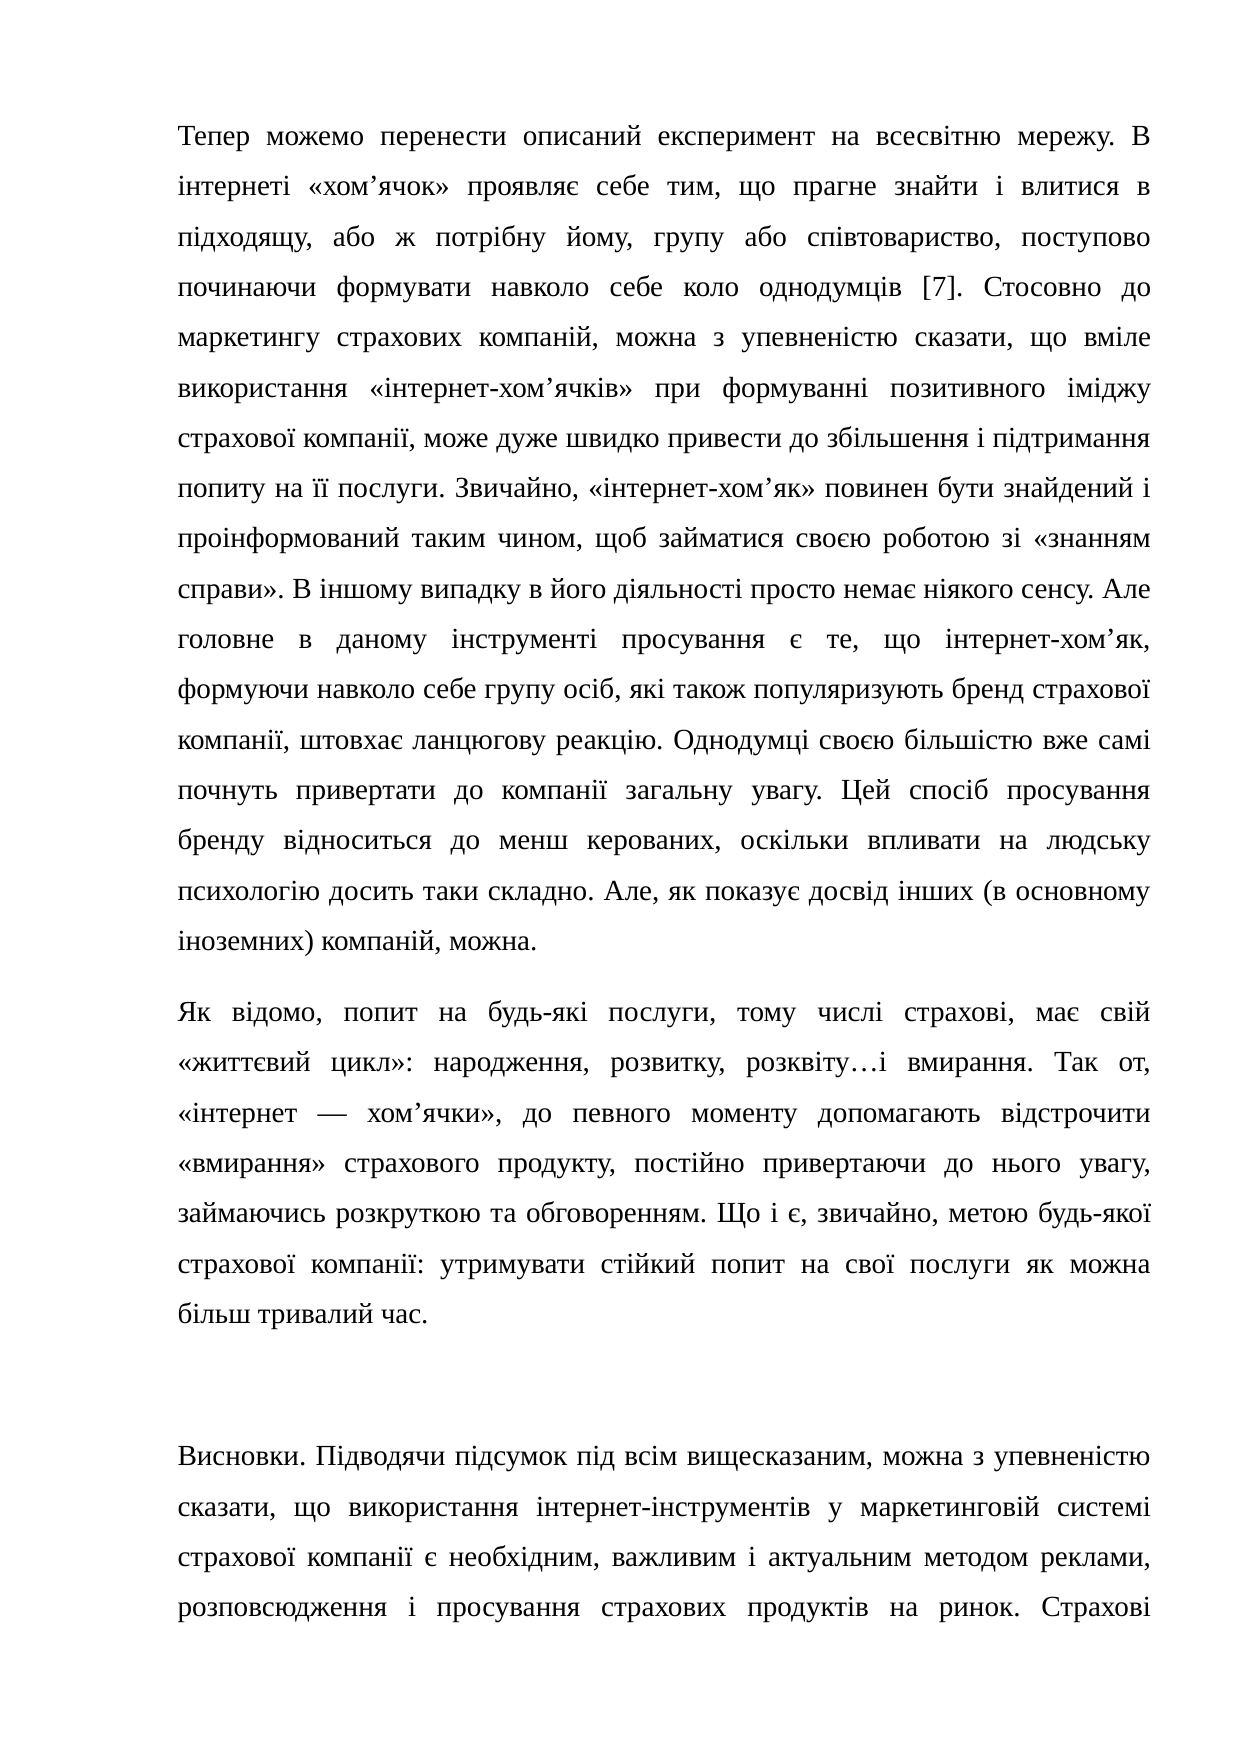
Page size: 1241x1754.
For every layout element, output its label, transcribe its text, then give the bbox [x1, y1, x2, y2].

text Тепер можемо перенести описаний експеримент на всесвітню мережу. В інтернеті «хом’ячок» проявляє себе тим, що прагне знайти і влитися в підходящу, або ж потрібну йому, групу або співтовариство, поступово починаючи формувати навколо себе коло однодумців [7]. Стосовно до маркетингу страхових компаній, можна з упевненістю сказати, що вміле використання «інтернет-хом’ячків» при формуванні позитивного іміджу страхової компанії, може дуже швидко привести до збільшення і підтримання попиту на її послуги. Звичайно, «інтернет-хом’як» повинен бути знайдений і проінформований таким чином, щоб займатися своєю роботою зі «знанням справи». В іншому випадку в його діяльності просто немає ніякого сенсу. Але головне в даному інструменті просування є те, що інтернет-хом’як, формуючи навколо себе групу осіб, які також популяризують бренд страхової компанії, штовхає ланцюгову реакцію. Однодумці своєю більшістю вже самі почнуть привертати до компанії загальну увагу. Цей спосіб просування бренду відноситься до менш керованих, оскільки впливати на людську психологію досить таки складно. Але, як показує досвід інших (в основному іноземних) компаній, можна. [177, 118, 1152, 957]
text Висновки. Підводячи підсумок під всім вищесказаним, можна з упевненістю сказати, що використання інтернет-інструментів у маркетинговій системі страхової компанії є необхідним, важливим і актуальним методом реклами, розповсюдження і просування страхових продуктів на ринок. Страхові [177, 1438, 1152, 1623]
text Як відомо, попит на будь-які послуги, тому числі страхові, має свій «життєвий цикл»: народження, розвитку, розквіту…і вмирання. Так от, «інтернет — хом’ячки», до певного моменту допомагають відстрочити «вмирання» страхового продукту, постійно привертаючи до нього увагу, займаючись розкруткою та обговоренням. Що і є, звичайно, метою будь-якої страхової компанії: утримувати стійкий попит на свої послуги як можна більш тривалий час. [177, 994, 1152, 1330]
